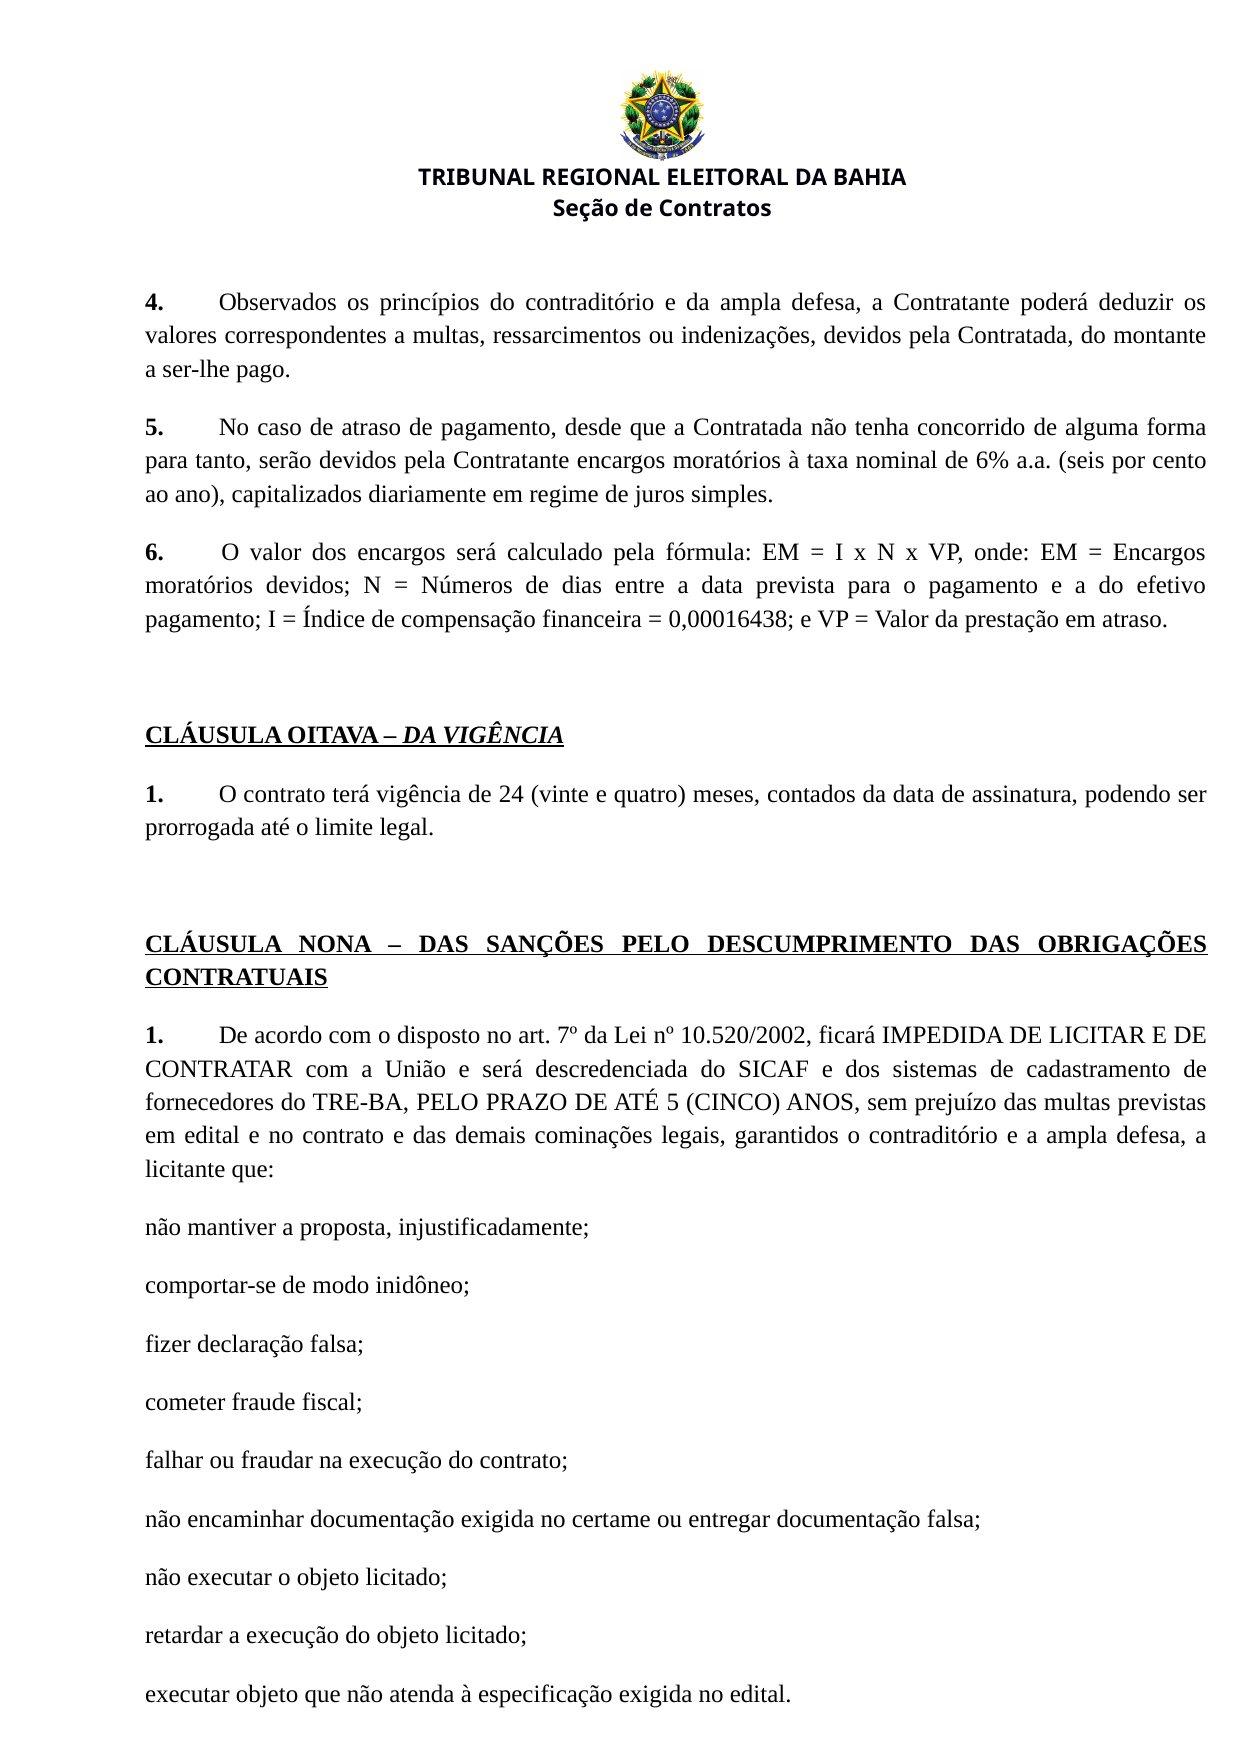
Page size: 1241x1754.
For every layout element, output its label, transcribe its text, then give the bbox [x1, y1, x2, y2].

table_cell [133, 646, 1219, 704]
table_cell 6. O valor dos encargos será calculado pela fórmula: EM = I x N x VP, onde: EM = Encargos moratórios devidos; N = Números de dias entre a data prevista para o pagamento e a do efetivo pagamento; I = Índice de compensação financeira = 0,00016438; e VP = Valor da prestação em atraso. [133, 521, 1219, 646]
table_cell [133, 855, 1219, 913]
table_cell b) comportar-se de modo inidôneo; [133, 1255, 1219, 1313]
table_cell a) não mantiver a proposta, injustificadamente; [133, 1196, 1219, 1254]
table_cell CLÁUSULA NONA – DAS SANÇÕES PELO DESCUMPRIMENTO DAS OBRIGAÇÕES CONTRATUAIS [133, 913, 1219, 1004]
table_cell c) fizer declaração falsa; [133, 1313, 1219, 1371]
table_cell i) executar objeto que não atenda à especificação exigida no edital. [133, 1663, 1219, 1721]
table_cell f) não encaminhar documentação exigida no certame ou entregar documentação falsa; [133, 1488, 1219, 1546]
table_cell e) falhar ou fraudar na execução do contrato; [133, 1430, 1219, 1488]
table_cell d) cometer fraude fiscal; [133, 1371, 1219, 1429]
table_cell g) não executar o objeto licitado; [133, 1546, 1219, 1604]
table_cell CLÁUSULA OITAVA – DA VIGÊNCIA [133, 705, 1219, 763]
table_cell 1. De acordo com o disposto no art. 7º da Lei nº 10.520/2002, ficará IMPEDIDA DE LICITAR E DE CONTRATAR com a União e será descredenciada do SICAF e dos sistemas de cadastramento de fornecedores do TRE-BA, PELO PRAZO DE ATÉ 5 (CINCO) ANOS, sem prejuízo das multas previstas em edital e no contrato e das demais cominações legais, garantidos o contraditório e a ampla defesa, a licitante que: [133, 1005, 1219, 1196]
table_cell h) retardar a execução do objeto licitado; [133, 1605, 1219, 1663]
table_cell 4. Observados os princípios do contraditório e da ampla defesa, a Contratante poderá deduzir os valores correspondentes a multas, ressarcimentos ou indenizações, devidos pela Contratada, do montante a ser-lhe pago. [133, 271, 1219, 396]
table_cell 1. O contrato terá vigência de 24 (vinte e quatro) meses, contados da data de assinatura, podendo ser prorrogada até o limite legal. [133, 763, 1219, 854]
table_cell 5. No caso de atraso de pagamento, desde que a Contratada não tenha concorrido de alguma forma para tanto, serão devidos pela Contratante encargos moratórios à taxa nominal de 6% a.a. (seis por cento ao ano), capitalizados diariamente em regime de juros simples. [133, 396, 1219, 521]
